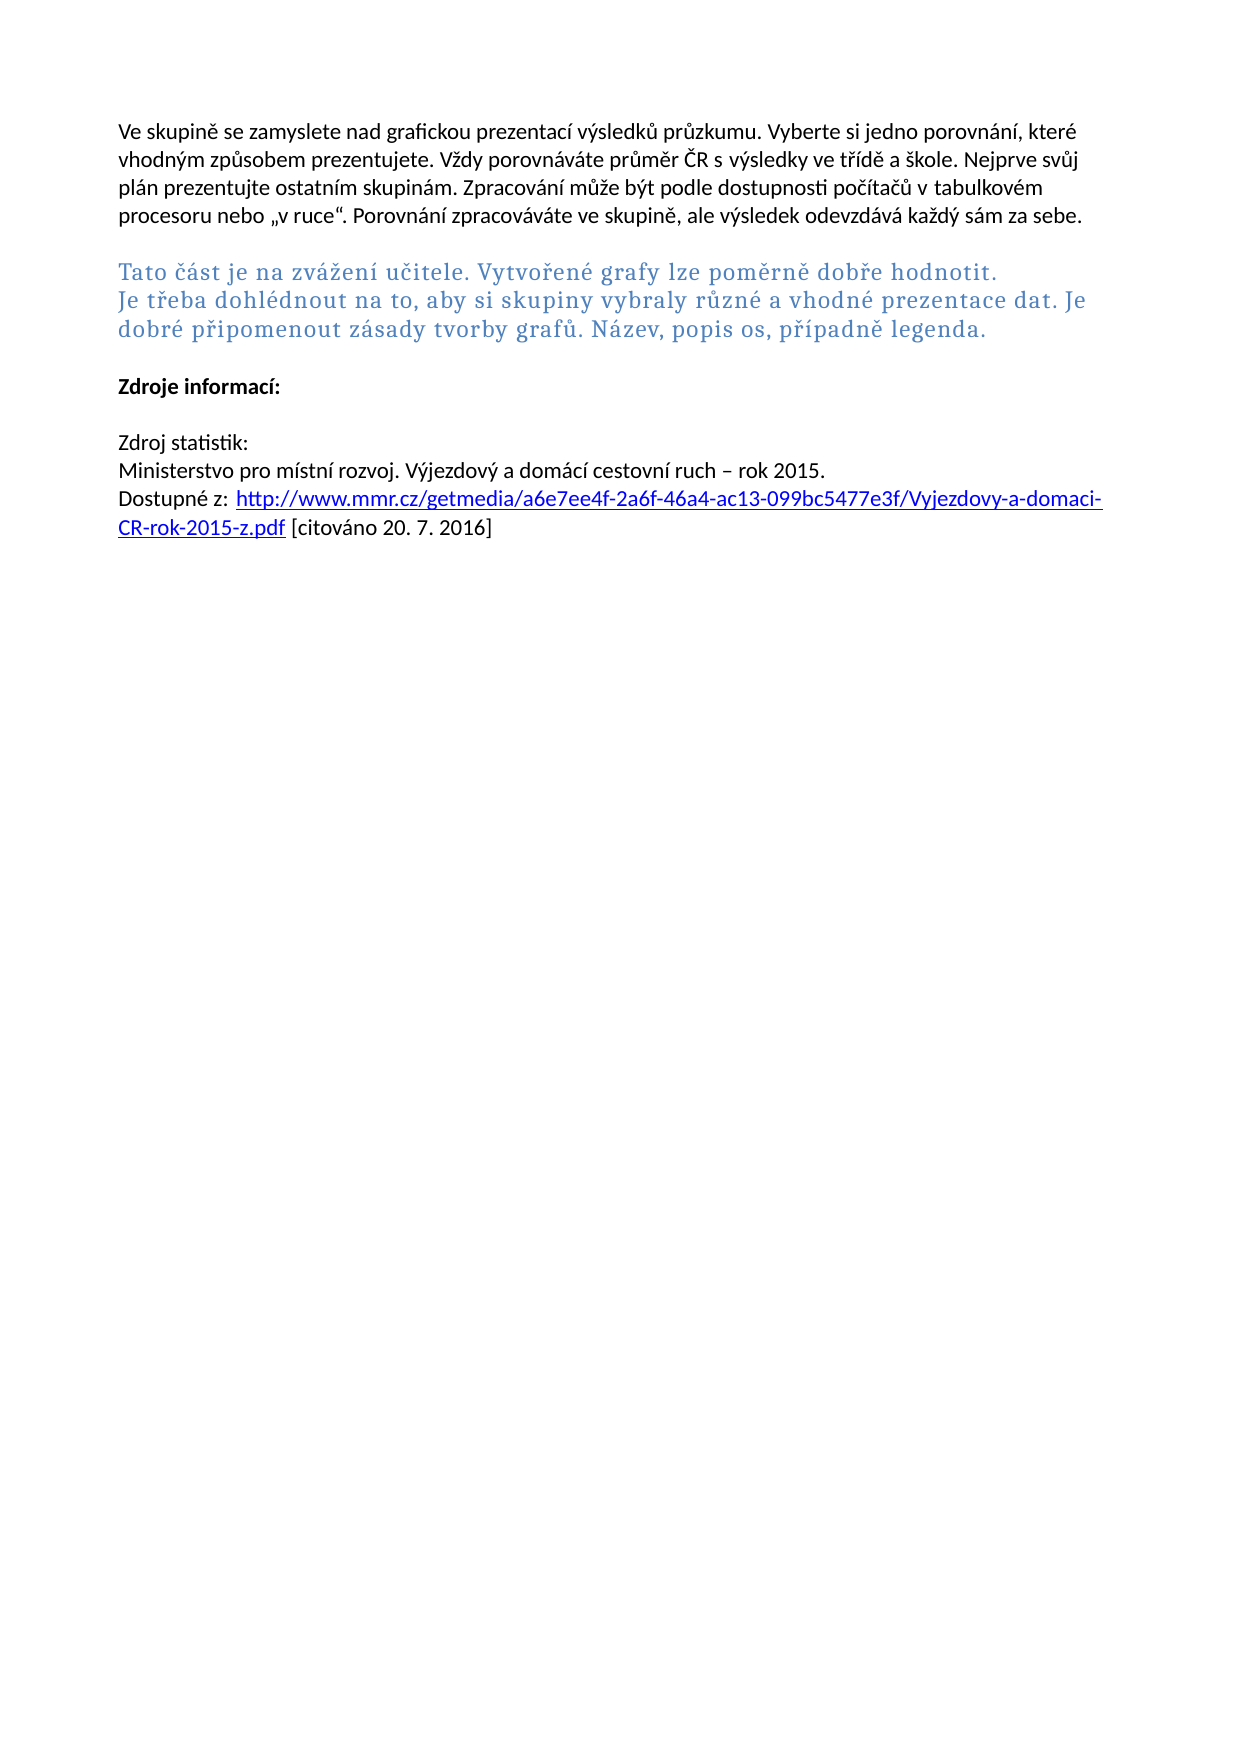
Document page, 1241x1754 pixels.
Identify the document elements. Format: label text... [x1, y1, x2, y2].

subtitle Tato část je na zvážení učitele. Vytvořené grafy lze poměrně dobře hodnotit. [118, 257, 1122, 286]
text Ve skupině se zamyslete nad grafickou prezentací výsledků průzkumu. Vyberte si jedno porovnání, které vhodným způsobem prezentujete. Vždy porovnáváte průměr ČR s výsledky ve třídě a škole. Nejprve svůj plán prezentujte ostatním skupinám. Zpracování může být podle dostupnosti počítačů v tabulkovém procesoru nebo „v ruce“. Porovnání zpracováváte ve skupině, ale výsledek odevzdává každý sám za sebe. [118, 117, 1122, 229]
text Dostupné z: http://www.mmr.cz/getmedia/a6e7ee4f-2a6f-46a4-ac13-099bc5477e3f/Vyjezdovy-a-domaci-CR-rok-2015-z.pdf [citováno 20. 7. 2016] [118, 484, 1122, 541]
text Ministerstvo pro místní rozvoj. Výjezdový a domácí cestovní ruch – rok 2015. [118, 457, 1122, 484]
text Zdroje informací: [118, 372, 1122, 401]
subtitle Je třeba dohlédnout na to, aby si skupiny vybraly různé a vhodné prezentace dat. Je dobré připomenout zásady tvorby grafů. Název, popis os, případně legenda. [118, 286, 1122, 344]
text Zdroj statistik: [118, 428, 1122, 457]
